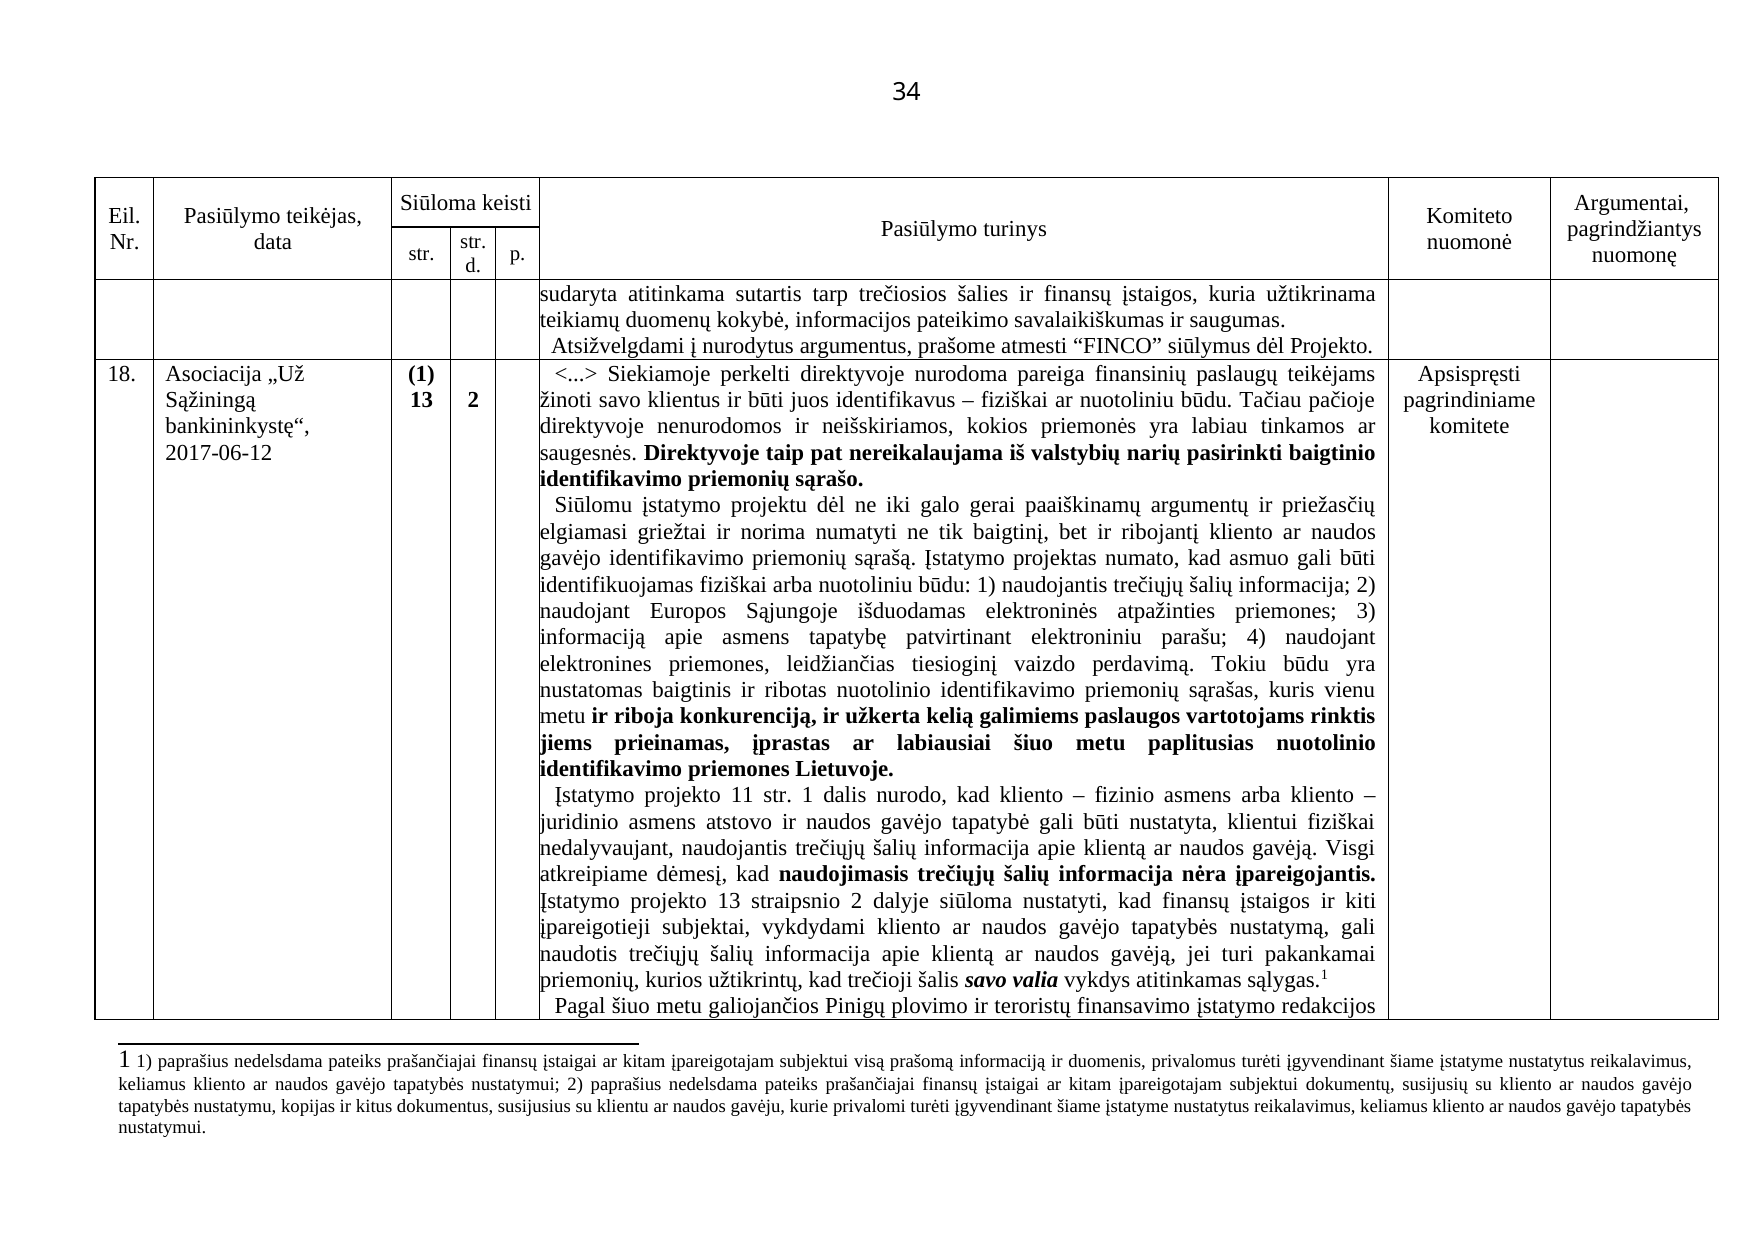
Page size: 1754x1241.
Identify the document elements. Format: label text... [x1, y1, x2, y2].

table_cell [451, 280, 495, 359]
table_cell (1) 13 [392, 360, 450, 1019]
table_cell [496, 360, 539, 1019]
table_cell [96, 280, 153, 359]
table_cell p. [496, 228, 539, 279]
table_cell [1389, 280, 1550, 359]
table_header Komiteto nuomonė [1389, 178, 1550, 279]
table_cell Asociacija „Už Sąžiningą bankininkystę“, 2017-06-12 [154, 360, 391, 1019]
table_cell [496, 280, 539, 359]
table_header Eil. Nr. [96, 178, 153, 279]
table_cell [1551, 280, 1718, 359]
table_header Pasiūlymo turinys [540, 178, 1388, 279]
table_cell Apsispręsti pagrindiniame komitete [1389, 360, 1550, 1019]
table_cell str. d. [451, 228, 495, 279]
table_header Argumentai, pagrindžiantys nuomonę [1551, 178, 1718, 279]
table_cell [392, 280, 450, 359]
table_header Pasiūlymo teikėjas, data [154, 178, 391, 279]
table_cell [154, 280, 391, 359]
table_cell sudaryta atitinkama sutartis tarp trečiosios šalies ir finansų įstaigos, kuria užtikrinama teikiamų duomenų kokybė, informacijos pateikimo savalaikiškumas ir saugumas. Atsižvelgdami į nurodytus argumentus, prašome atmesti “FINCO” siūlymus dėl Projekto. [540, 280, 1388, 359]
table_header Siūloma keisti [392, 178, 539, 226]
table_cell 18. [96, 360, 153, 1019]
table_cell [1551, 360, 1718, 1019]
table_cell str. [392, 228, 450, 279]
table_cell <...> Siekiamoje perkelti direktyvoje nurodoma pareiga finansinių paslaugų teikėjams žinoti savo klientus ir būti juos identifikavus – fiziškai ar nuotoliniu būdu. Tačiau pačioje direktyvoje nenurodomos ir neišskiriamos, kokios priemonės yra labiau tinkamos ar saugesnės. Direktyvoje taip pat nereikalaujama iš valstybių narių pasirinkti baigtinio identifikavimo priemonių sąrašo. Siūlomu įstatymo projektu dėl ne iki galo gerai paaiškinamų argumentų ir priežasčių elgiamasi griežtai ir norima numatyti ne tik baigtinį, bet ir ribojantį kliento ar naudos gavėjo identifikavimo priemonių sąrašą. Įstatymo projektas numato, kad asmuo gali būti identifikuojamas fiziškai arba nuotoliniu būdu: 1) naudojantis trečiųjų šalių informacija; 2) naudojant Europos Sąjungoje išduodamas elektroninės atpažinties priemones; 3) informaciją apie asmens tapatybę patvirtinant elektroniniu parašu; 4) naudojant elektronines priemones, leidžiančias tiesioginį vaizdo perdavimą. Tokiu būdu yra nustatomas baigtinis ir ribotas nuotolinio identifikavimo priemonių sąrašas, kuris vienu metu ir riboja konkurenciją, ir užkerta kelią galimiems paslaugos vartotojams rinktis jiems prieinamas, įprastas ar labiausiai šiuo metu paplitusias nuotolinio identifikavimo priemones Lietuvoje. Įstatymo projekto 11 str. 1 dalis nurodo, kad kliento – fizinio asmens arba kliento – juridinio asmens atstovo ir naudos gavėjo tapatybė gali būti nustatyta, klientui fiziškai nedalyvaujant, naudojantis trečiųjų šalių informacija apie klientą ar naudos gavėją. Visgi atkreipiame dėmesį, kad naudojimasis trečiųjų šalių informacija nėra įpareigojantis. Įstatymo projekto 13 straipsnio 2 dalyje siūloma nustatyti, kad finansų įstaigos ir kiti įpareigotieji subjektai, vykdydami kliento ar naudos gavėjo tapatybės nustatymą, gali naudotis trečiųjų šalių informacija apie klientą ar naudos gavėją, jei turi pakankamai priemonių, kurios užtikrintų, kad trečioji šalis savo valia vykdys atitinkamas sąlygas. Pagal šiuo metu galiojančios Pinigų plovimo ir teroristų finansavimo įstatymo redakcijos [540, 360, 1388, 1019]
table_cell 2 [451, 360, 495, 1019]
